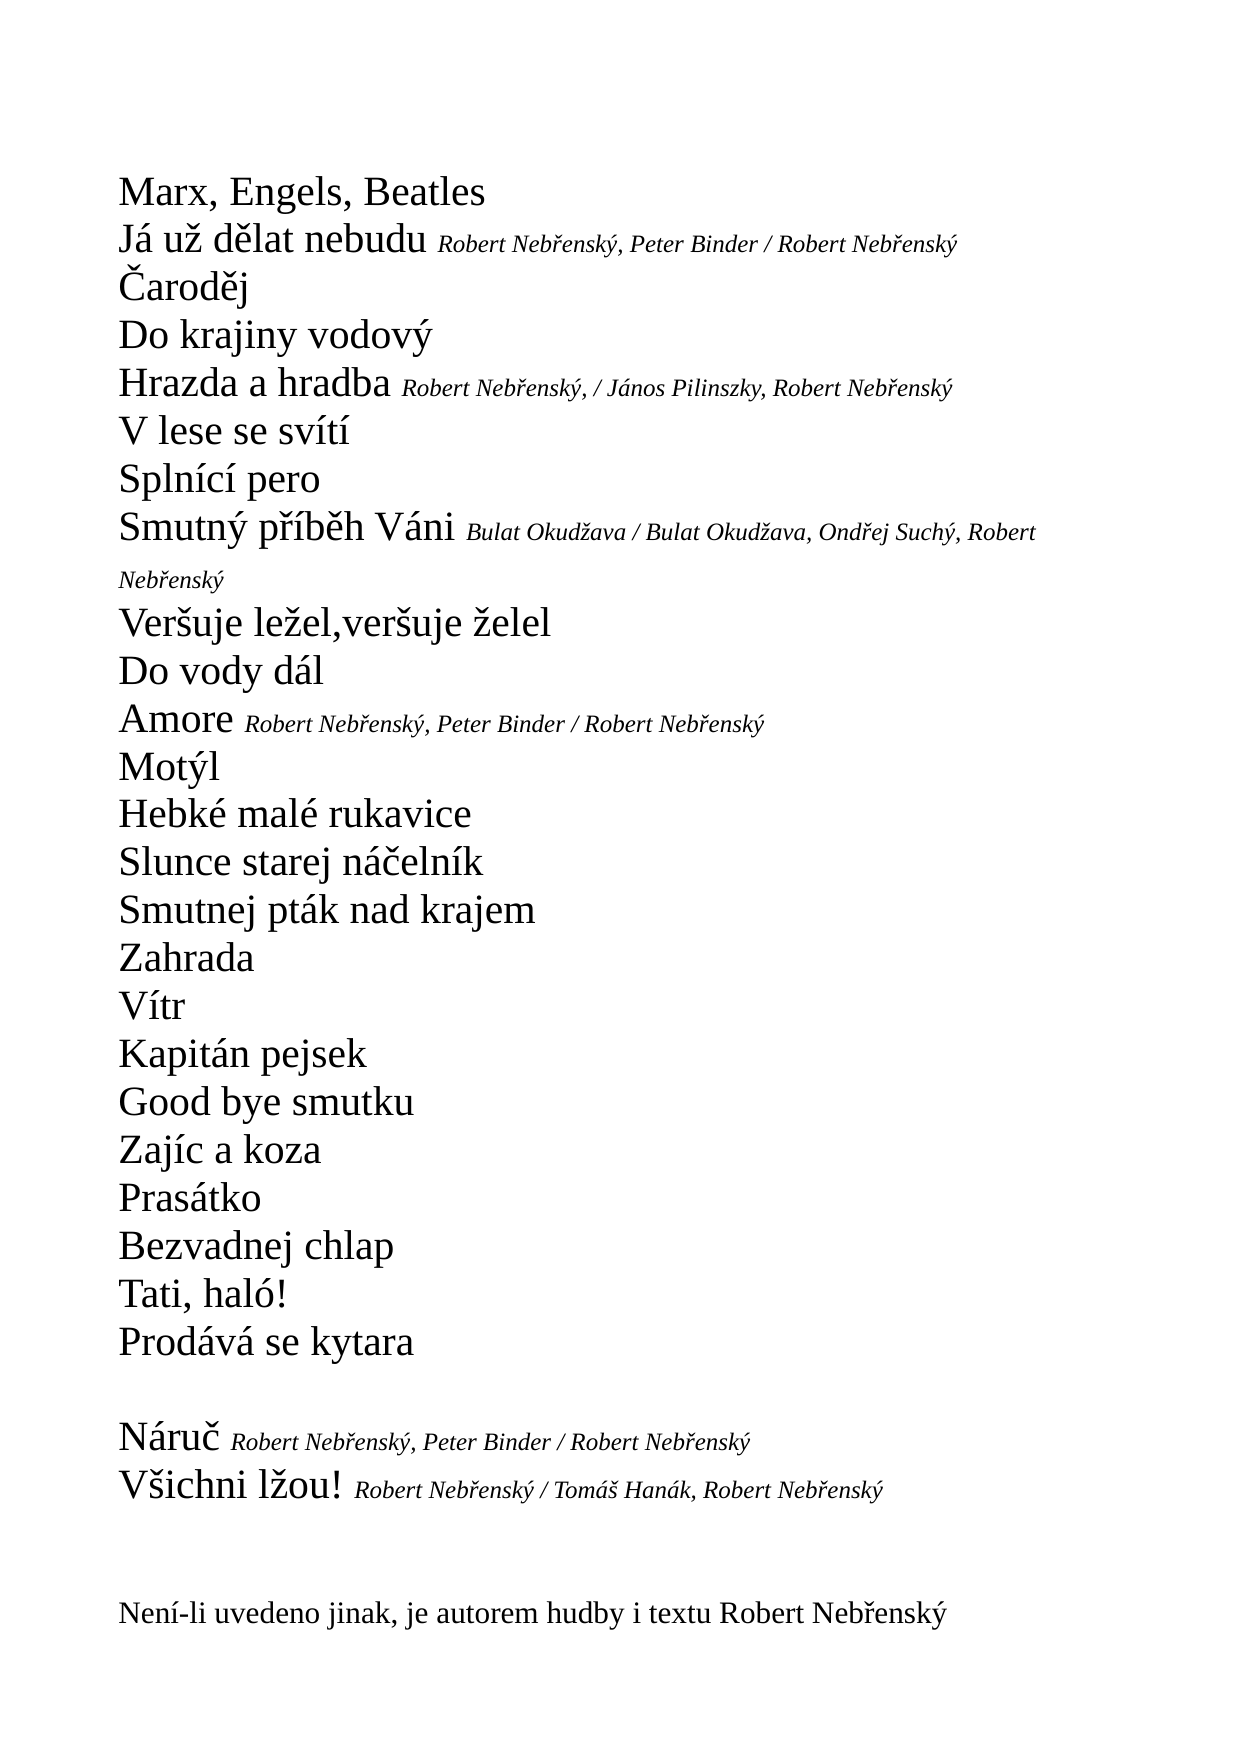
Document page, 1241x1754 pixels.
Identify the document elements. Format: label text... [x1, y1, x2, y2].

text Není-li uvedeno jinak, je autorem hudby i textu Robert Nebřenský [118, 1594, 1122, 1630]
text Čaroděj [118, 262, 1122, 310]
text Já už dělat nebudu Robert Nebřenský, Peter Binder / Robert Nebřenský [118, 214, 1122, 262]
text Smutný příběh Váni Bulat Okudžava / Bulat Okudžava, Ondřej Suchý, Robert Nebřenský [118, 501, 1122, 597]
text Good bye smutku [118, 1076, 1122, 1124]
text Všichni lžou! Robert Nebřenský / Tomáš Hanák, Robert Nebřenský [118, 1460, 1122, 1508]
text Náruč Robert Nebřenský, Peter Binder / Robert Nebřenský [118, 1412, 1122, 1460]
text Zahrada [118, 933, 1122, 981]
text Vítr [118, 981, 1122, 1028]
text Motýl [118, 741, 1122, 789]
text Slunce starej náčelník [118, 837, 1122, 885]
text Smutnej pták nad krajem [118, 885, 1122, 933]
text Zajíc a koza [118, 1124, 1122, 1172]
text Prasátko [118, 1172, 1122, 1220]
text Hrazda a hradba Robert Nebřenský, / János Pilinszky, Robert Nebřenský [118, 358, 1122, 406]
text Prodává se kytara [118, 1316, 1122, 1364]
text Kapitán pejsek [118, 1028, 1122, 1076]
text V lese se svítí [118, 406, 1122, 453]
text Veršuje ležel,veršuje želel [118, 597, 1122, 645]
text Bezvadnej chlap [118, 1220, 1122, 1268]
text Splnící pero [118, 453, 1122, 501]
text Hebké malé rukavice [118, 789, 1122, 837]
text Amore Robert Nebřenský, Peter Binder / Robert Nebřenský [118, 693, 1122, 741]
text Tati, haló! [118, 1268, 1122, 1316]
text Marx, Engels, Beatles [118, 166, 1122, 214]
text Do krajiny vodový [118, 310, 1122, 358]
text Do vody dál [118, 645, 1122, 693]
